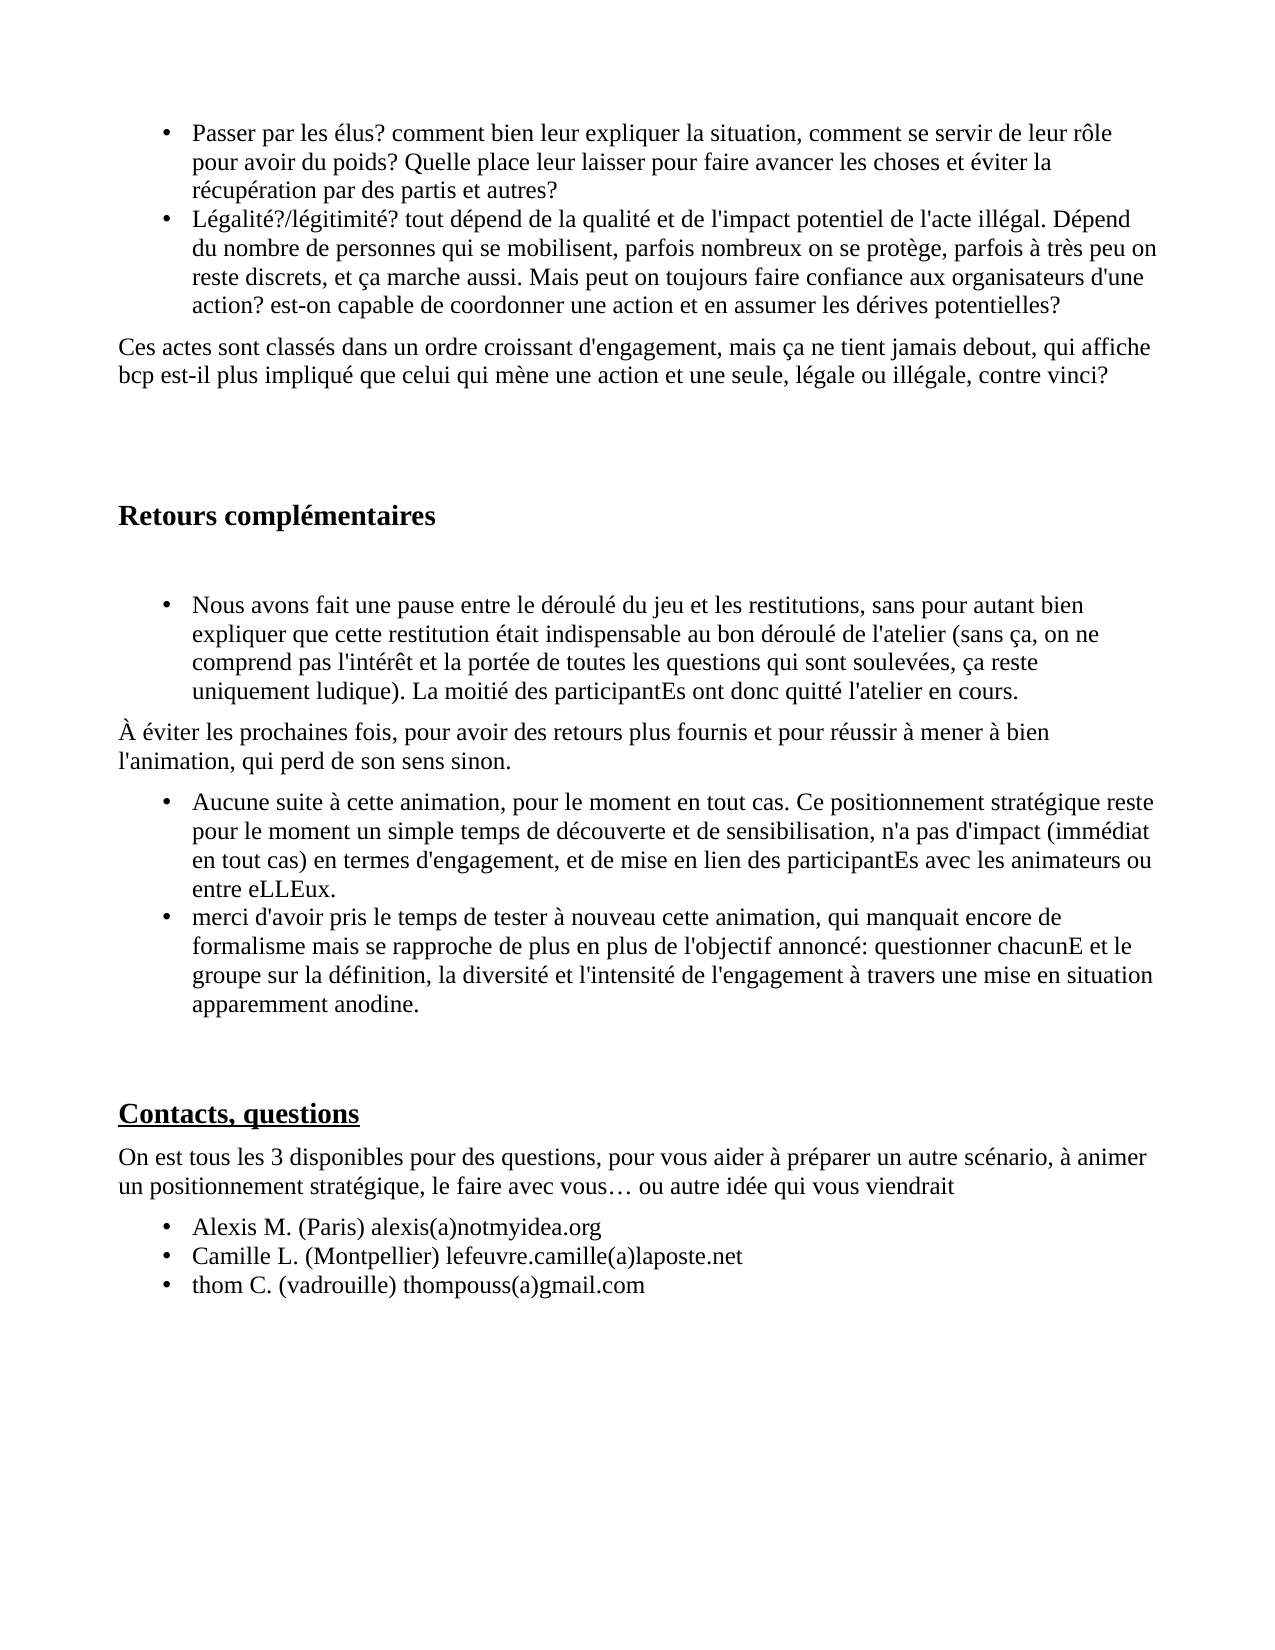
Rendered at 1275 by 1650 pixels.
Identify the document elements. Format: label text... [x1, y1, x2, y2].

list thom C. (vadrouille) thompouss(a)gmail.com [162, 1270, 1157, 1298]
text Ces actes sont classés dans un ordre croissant d'engagement, mais ça ne tient jamais debout, qui affiche bcp est-il plus impliqué que celui qui mène une action et une seule, légale ou illégale, contre vinci? [118, 332, 1157, 389]
subtitle Contacts, questions [118, 1096, 1157, 1130]
list Passer par les élus? comment bien leur expliquer la situation, comment se servir de leur rôle pour avoir du poids? Quelle place leur laisser pour faire avancer les choses et éviter la récupération par des partis et autres? [162, 118, 1157, 204]
list Légalité?/légitimité? tout dépend de la qualité et de l'impact potentiel de l'acte illégal. Dépend du nombre de personnes qui se mobilisent, parfois nombreux on se protège, parfois à très peu on reste discrets, et ça marche aussi. Mais peut on toujours faire confiance aux organisateurs d'une action? est-on capable de coordonner une action et en assumer les dérives potentielles? [162, 204, 1157, 319]
list Nous avons fait une pause entre le déroulé du jeu et les restitutions, sans pour autant bien expliquer que cette restitution était indispensable au bon déroulé de l'atelier (sans ça, on ne comprend pas l'intérêt et la portée de toutes les questions qui sont soulevées, ça reste uniquement ludique). La moitié des participantEs ont donc quitté l'atelier en cours. [162, 590, 1157, 705]
subtitle Retours complémentaires [118, 498, 1157, 531]
list Aucune suite à cette animation, pour le moment en tout cas. Ce positionnement stratégique reste pour le moment un simple temps de découverte et de sensibilisation, n'a pas d'impact (immédiat en tout cas) en termes d'engagement, et de mise en lien des participantEs avec les animateurs ou entre eLLEux. [162, 787, 1157, 902]
text À éviter les prochaines fois, pour avoir des retours plus fournis et pour réussir à mener à bien l'animation, qui perd de son sens sinon. [118, 717, 1157, 775]
list Alexis M. (Paris) alexis(a)notmyidea.org [162, 1212, 1157, 1241]
text On est tous les 3 disponibles pour des questions, pour vous aider à préparer un autre scénario, à animer un positionnement stratégique, le faire avec vous… ou autre idée qui vous viendrait [118, 1142, 1157, 1200]
list Camille L. (Montpellier) lefeuvre.camille(a)laposte.net [162, 1241, 1157, 1270]
list merci d'avoir pris le temps de tester à nouveau cette animation, qui manquait encore de formalisme mais se rapproche de plus en plus de l'objectif annoncé: questionner chacunE et le groupe sur la définition, la diversité et l'intensité de l'engagement à travers une mise en situation apparemment anodine. [162, 902, 1157, 1017]
